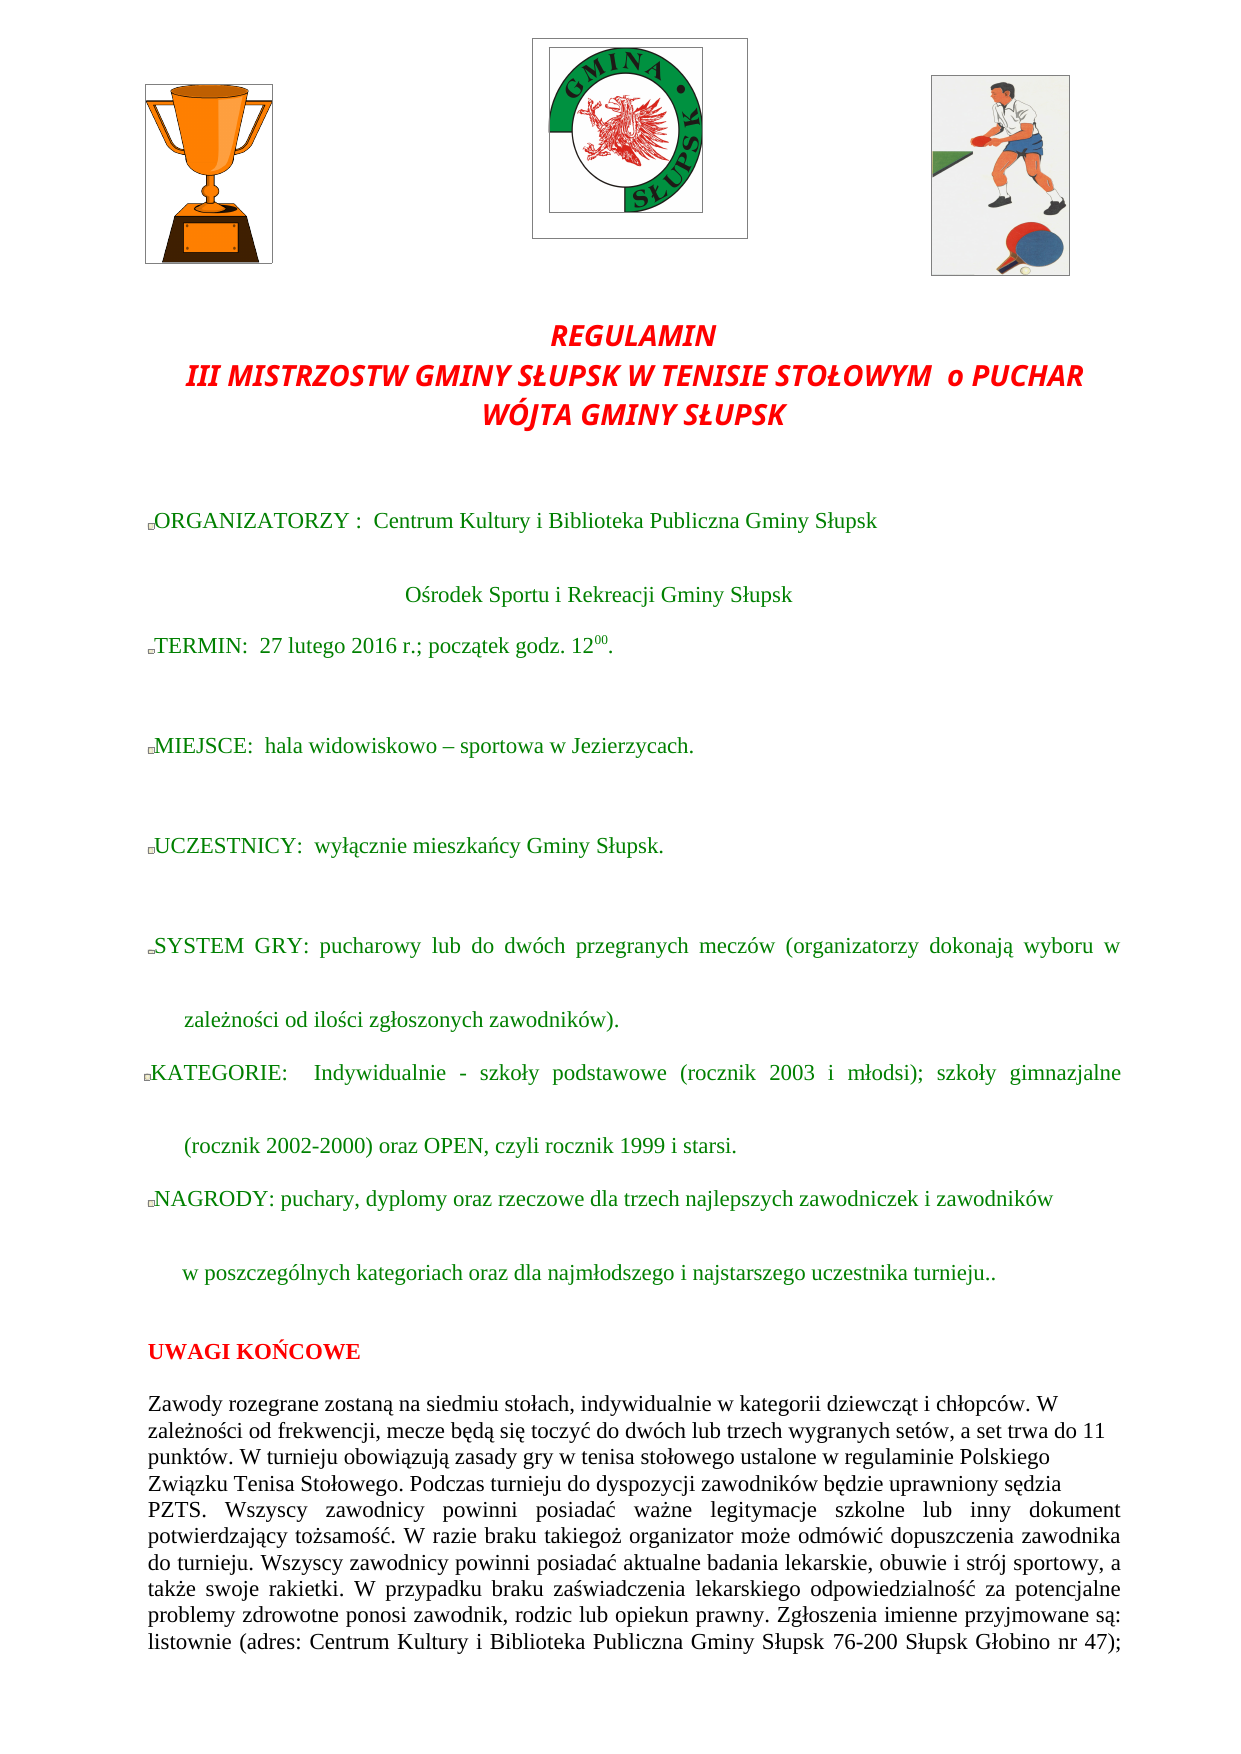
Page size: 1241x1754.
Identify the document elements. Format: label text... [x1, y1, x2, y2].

text Związku Tenisa Stołowego. Podczas turnieju do dyspozycji zawodników będzie uprawniony sędzia [148, 1469, 1122, 1496]
text Ośrodek Sportu i Rekreacji Gminy Słupsk [148, 581, 1122, 608]
text III MISTRZOSTW GMINY SŁUPSK W TENISIE STOŁOWYM o PUCHAR WÓJTA GMINY SŁUPSK [148, 355, 1122, 434]
text UCZESTNICY: wyłącznie mieszkańcy Gminy Słupsk. [148, 832, 1122, 906]
text NAGRODY: puchary, dyplomy oraz rzeczowe dla trzech najlepszych zawodniczek i zawodników [148, 1185, 1122, 1259]
text TERMIN: 27 lutego 2016 r.; początek godz. 1200. [148, 632, 1122, 706]
text PZTS. Wszyscy zawodnicy powinni posiadać ważne legitymacje szkolne lub inny dokument potwierdzający tożsamość. W razie braku takiegoż organizator może odmówić dopuszczenia zawodnika do turnieju. Wszyscy zawodnicy powinni posiadać aktualne badania lekarskie, obuwie i strój sportowy, a także swoje rakietki. W przypadku braku zaświadczenia lekarskiego odpowiedzialność za potencjalne problemy zdrowotne ponosi zawodnik, rodzic lub opiekun prawny. Zgłoszenia imienne przyjmowane są: listownie (adres: Centrum Kultury i Biblioteka Publiczna Gminy Słupsk 76-200 Słupsk Głobino nr 47); [148, 1496, 1122, 1654]
text REGULAMIN [148, 315, 1122, 355]
text punktów. W turnieju obowiązują zasady gry w tenisa stołowego ustalone w regulaminie Polskiego [148, 1443, 1122, 1469]
picture [932, 76, 1069, 275]
text KATEGORIE: Indywidualnie - szkoły podstawowe (rocznik 2003 i młodsi); szkoły gimnazjalne (rocznik 2002-2000) oraz OPEN, czyli rocznik 1999 i starsi. [144, 1058, 1122, 1159]
text zależności od frekwencji, mecze będą się toczyć do dwóch lub trzech wygranych setów, a set trwa do 11 [148, 1417, 1122, 1443]
text UWAGI KOŃCOWE [148, 1338, 1122, 1364]
text SYSTEM GRY: pucharowy lub do dwóch przegranych meczów (organizatorzy dokonają wyboru w zależności od ilości zgłoszonych zawodników). [148, 932, 1122, 1032]
text ORGANIZATORZY : Centrum Kultury i Biblioteka Publiczna Gminy Słupsk [148, 508, 1122, 581]
text MIEJSCE: hala widowiskowo – sportowa w Jezierzycach. [148, 732, 1122, 806]
picture [550, 48, 702, 212]
text Zawody rozegrane zostaną na siedmiu stołach, indywidualnie w kategorii dziewcząt i chłopców. W [148, 1391, 1122, 1417]
text w poszczególnych kategoriach oraz dla najmłodszego i najstarszego uczestnika turnieju.. [148, 1259, 1122, 1285]
